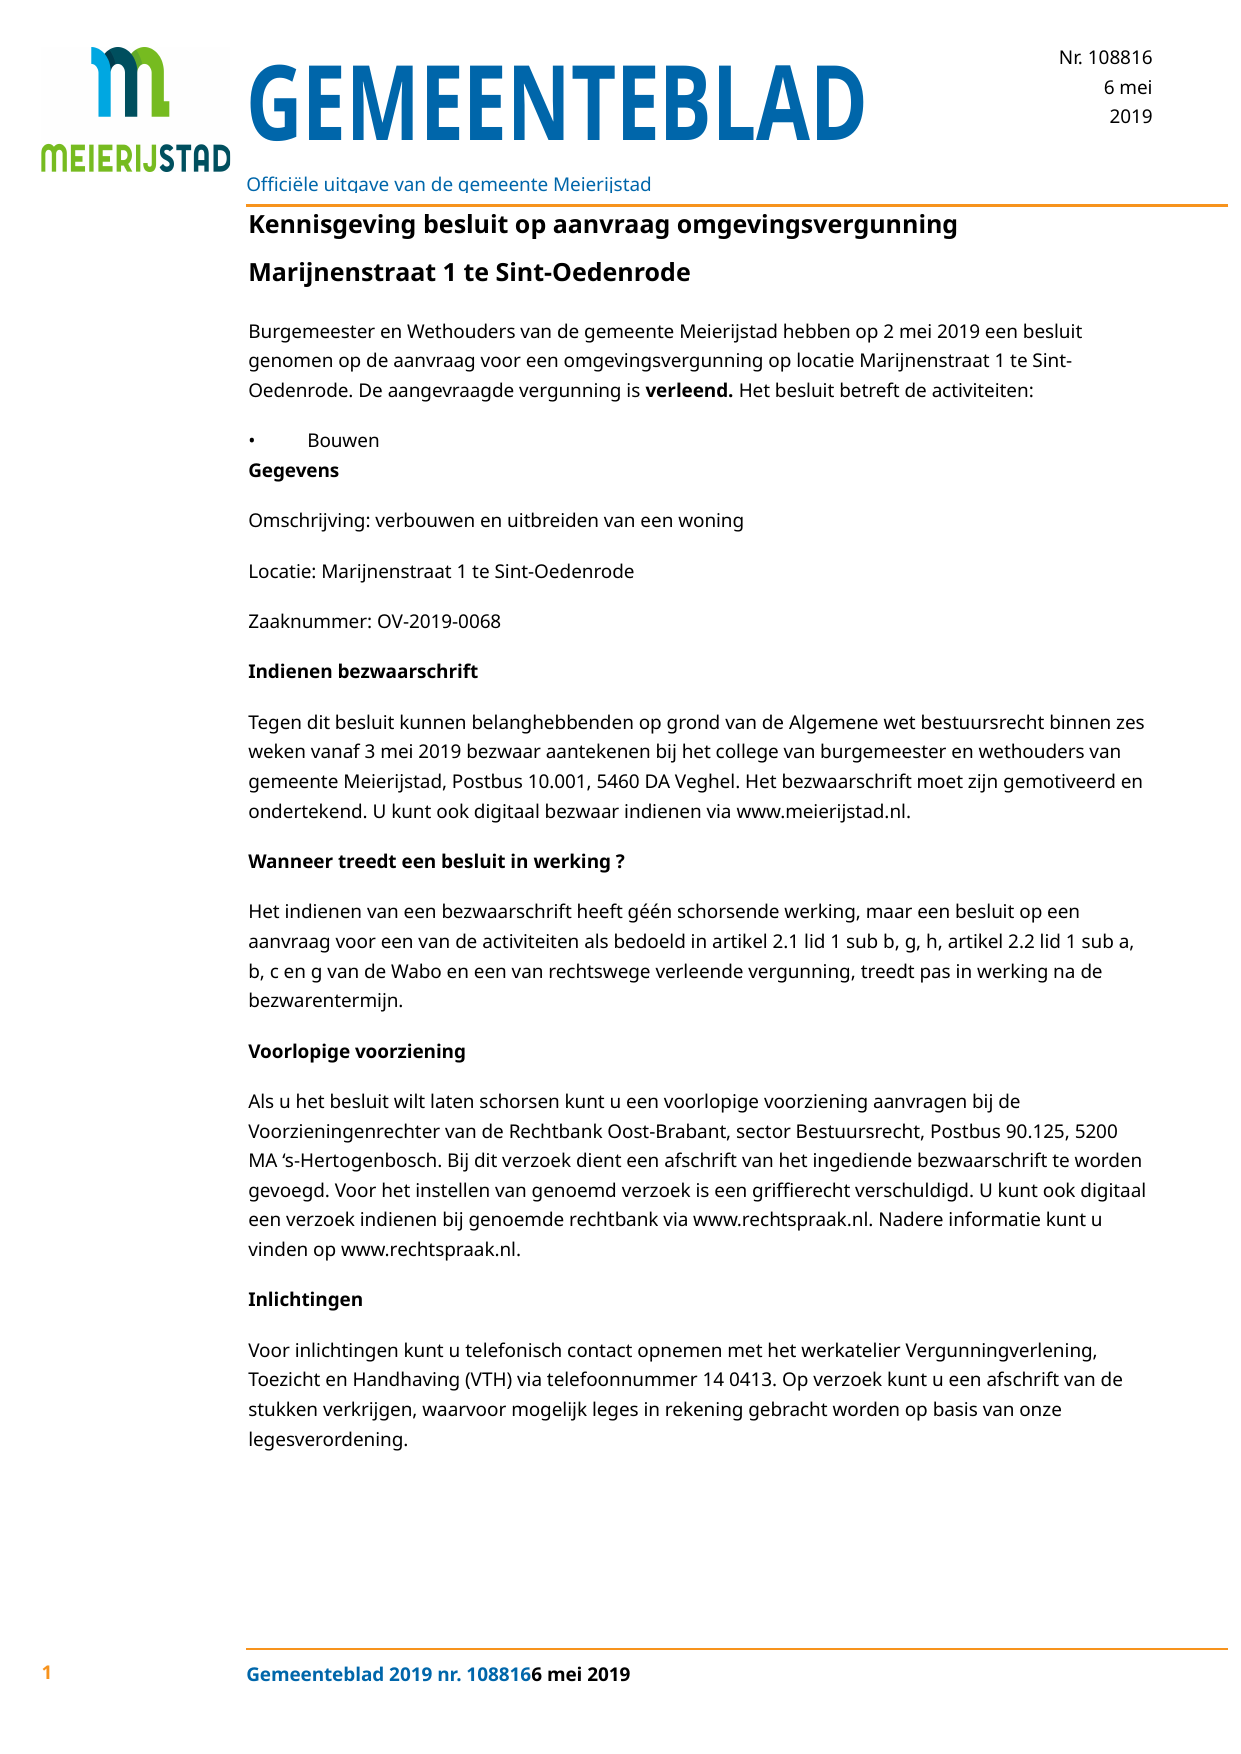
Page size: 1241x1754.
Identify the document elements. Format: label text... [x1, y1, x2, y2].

text Omschrijving: verbouwen en uitbreiden van een woning [248, 507, 1152, 533]
text Kennisgeving besluit op aanvraag omgevingsvergunning Marijnenstraat 1 te Sint-Oedenrode [248, 207, 1152, 288]
list Bouwen [248, 427, 1152, 453]
picture [41, 47, 231, 172]
text Burgemeester en Wethouders van de gemeente Meierijstad hebben op 2 mei 2019 een besluit genomen op de aanvraag voor een omgevingsvergunning op locatie Marijnenstraat 1 te Sint-Oedenrode. De aangevraagde vergunning is verleend. Het besluit betreft de activiteiten: [248, 318, 1152, 403]
text Gegevens [248, 457, 1152, 483]
text Als u het besluit wilt laten schorsen kunt u een voorlopige voorziening aanvragen bij de Voorzieningenrechter van de Rechtbank Oost-Brabant, sector Bestuursrecht, Postbus 90.125, 5200 MA ‘s-Hertogenbosch. Bij dit verzoek dient een afschrift van het ingediende bezwaarschrift te worden gevoegd. Voor het instellen van genoemd verzoek is een griffierecht verschuldigd. U kunt ook digitaal een verzoek indienen bij genoemde rechtbank via www.rechtspraak.nl. Nadere informatie kunt u vinden op www.rechtspraak.nl. [248, 1088, 1152, 1262]
text Inlichtingen [248, 1287, 1152, 1312]
text Locatie: Marijnenstraat 1 te Sint-Oedenrode [248, 558, 1152, 584]
text Tegen dit besluit kunnen belanghebbenden op grond van de Algemene wet bestuursrecht binnen zes weken vanaf 3 mei 2019 bezwaar aantekenen bij het college van burgemeester en wethouders van gemeente Meierijstad, Postbus 10.001, 5460 DA Veghel. Het bezwaarschrift moet zijn gemotiveerd en ondertekend. U kunt ook digitaal bezwaar indienen via www.meierijstad.nl. [248, 709, 1152, 824]
text Het indienen van een bezwaarschrift heeft géén schorsende werking, maar een besluit op een aanvraag voor een van de activiteiten als bedoeld in artikel 2.1 lid 1 sub b, g, h, artikel 2.2 lid 1 sub a, b, c en g van de Wabo en een van rechtswege verleende vergunning, treedt pas in werking na de bezwarentermijn. [248, 899, 1152, 1013]
text Voor inlichtingen kunt u telefonisch contact opnemen met het werkatelier Vergunningverlening, Toezicht en Handhaving (VTH) via telefoonnummer 14 0413. Op verzoek kunt u een afschrift van de stukken verkrijgen, waarvoor mogelijk leges in rekening gebracht worden op basis van onze legesverordening. [248, 1337, 1152, 1452]
text Voorlopige voorziening [248, 1038, 1152, 1064]
text Wanneer treedt een besluit in werking ? [248, 848, 1152, 874]
text Indienen bezwaarschrift [248, 659, 1152, 684]
text Zaaknummer: OV-2019-0068 [248, 608, 1152, 634]
